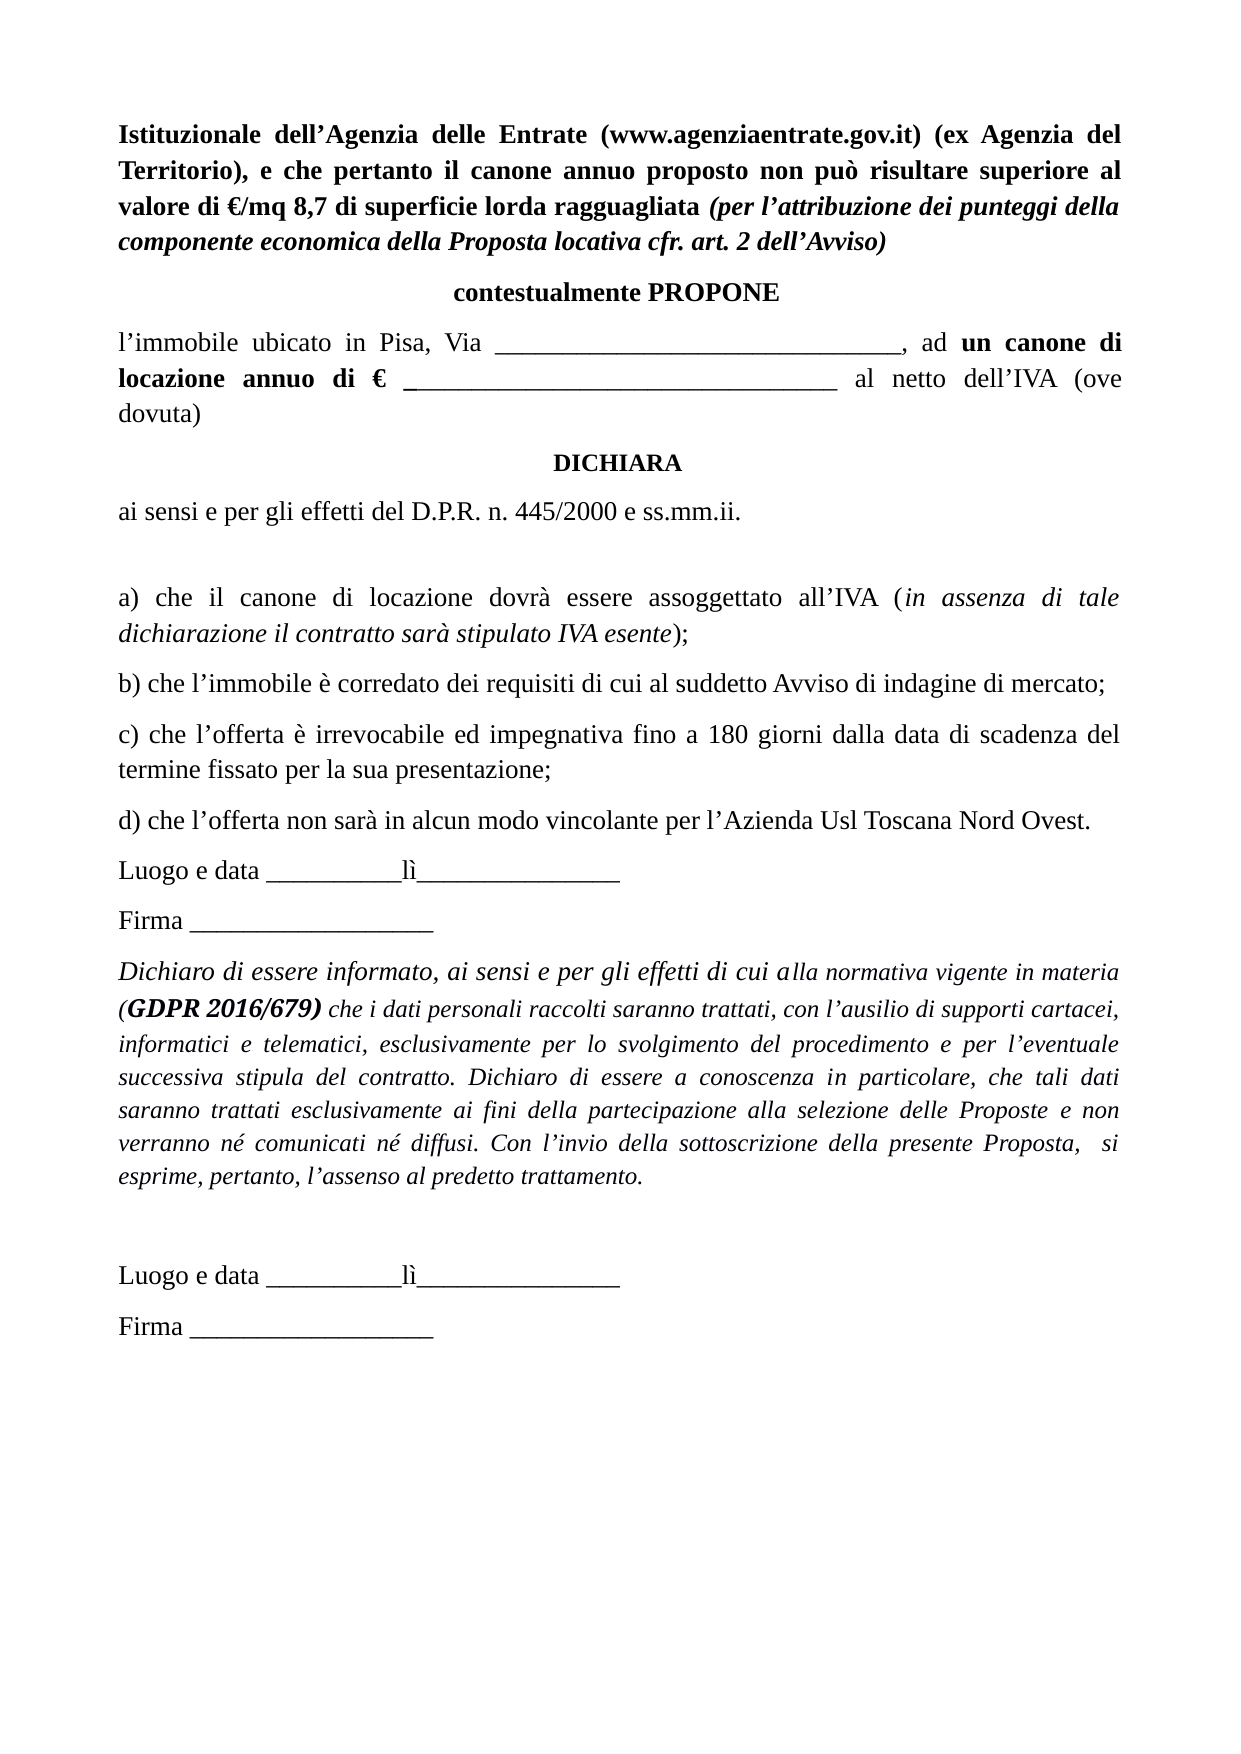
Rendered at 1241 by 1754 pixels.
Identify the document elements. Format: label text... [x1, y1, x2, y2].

text Firma __________________ [118, 904, 1122, 936]
text Dichiaro di essere informato, ai sensi e per gli effetti di cui alla normativa vigente in materia (GDPR 2016/679) che i dati personali raccolti saranno trattati, con l’ausilio di supporti cartacei, informatici e telematici, esclusivamente per lo svolgimento del procedimento e per l’eventuale successiva stipula del contratto. Dichiaro di essere a conoscenza in particolare, che tali dati saranno trattati esclusivamente ai fini della partecipazione alla selezione delle Proposte e non verranno né comunicati né diffusi. Con l’invio della sottoscrizione della presente Proposta, si esprime, pertanto, l’assenso al predetto trattamento. [118, 955, 1122, 1190]
text contestualmente PROPONE [118, 276, 1122, 307]
text Luogo e data __________lì_______________ [118, 1259, 1122, 1290]
text Firma __________________ [118, 1309, 1122, 1341]
text d) che l’offerta non sarà in alcun modo vincolante per l’Azienda Usl Toscana Nord Ovest. [118, 804, 1122, 835]
text Istituzionale dell’Agenzia delle Entrate (www.agenziaentrate.gov.it) (ex Agenzia del Territorio), e che pertanto il canone annuo proposto non può risultare superiore al valore di €/mq 8,7 di superficie lorda ragguagliata (per l’attribuzione dei punteggi della componente economica della Proposta locativa cfr. art. 2 dell’Avviso) [118, 118, 1122, 256]
text c) che l’offerta è irrevocabile ed impegnativa fino a 180 giorni dalla data di scadenza del termine fissato per la sua presentazione; [118, 718, 1122, 784]
text Luogo e data __________lì_______________ [118, 854, 1122, 885]
text l’immobile ubicato in Pisa, Via ______________________________, ad un canone di locazione annuo di € ________________________________ al netto dell’IVA (ove dovuta) [118, 326, 1122, 428]
text ai sensi e per gli effetti del D.P.R. n. 445/2000 e ss.mm.ii. [118, 495, 1122, 526]
text DICHIARA [118, 448, 1122, 476]
text b) che l’immobile è corredato dei requisiti di cui al suddetto Avviso di indagine di mercato; [118, 667, 1122, 698]
text a) che il canone di locazione dovrà essere assoggettato all’IVA (in assenza di tale dichiarazione il contratto sarà stipulato IVA esente); [118, 546, 1122, 648]
